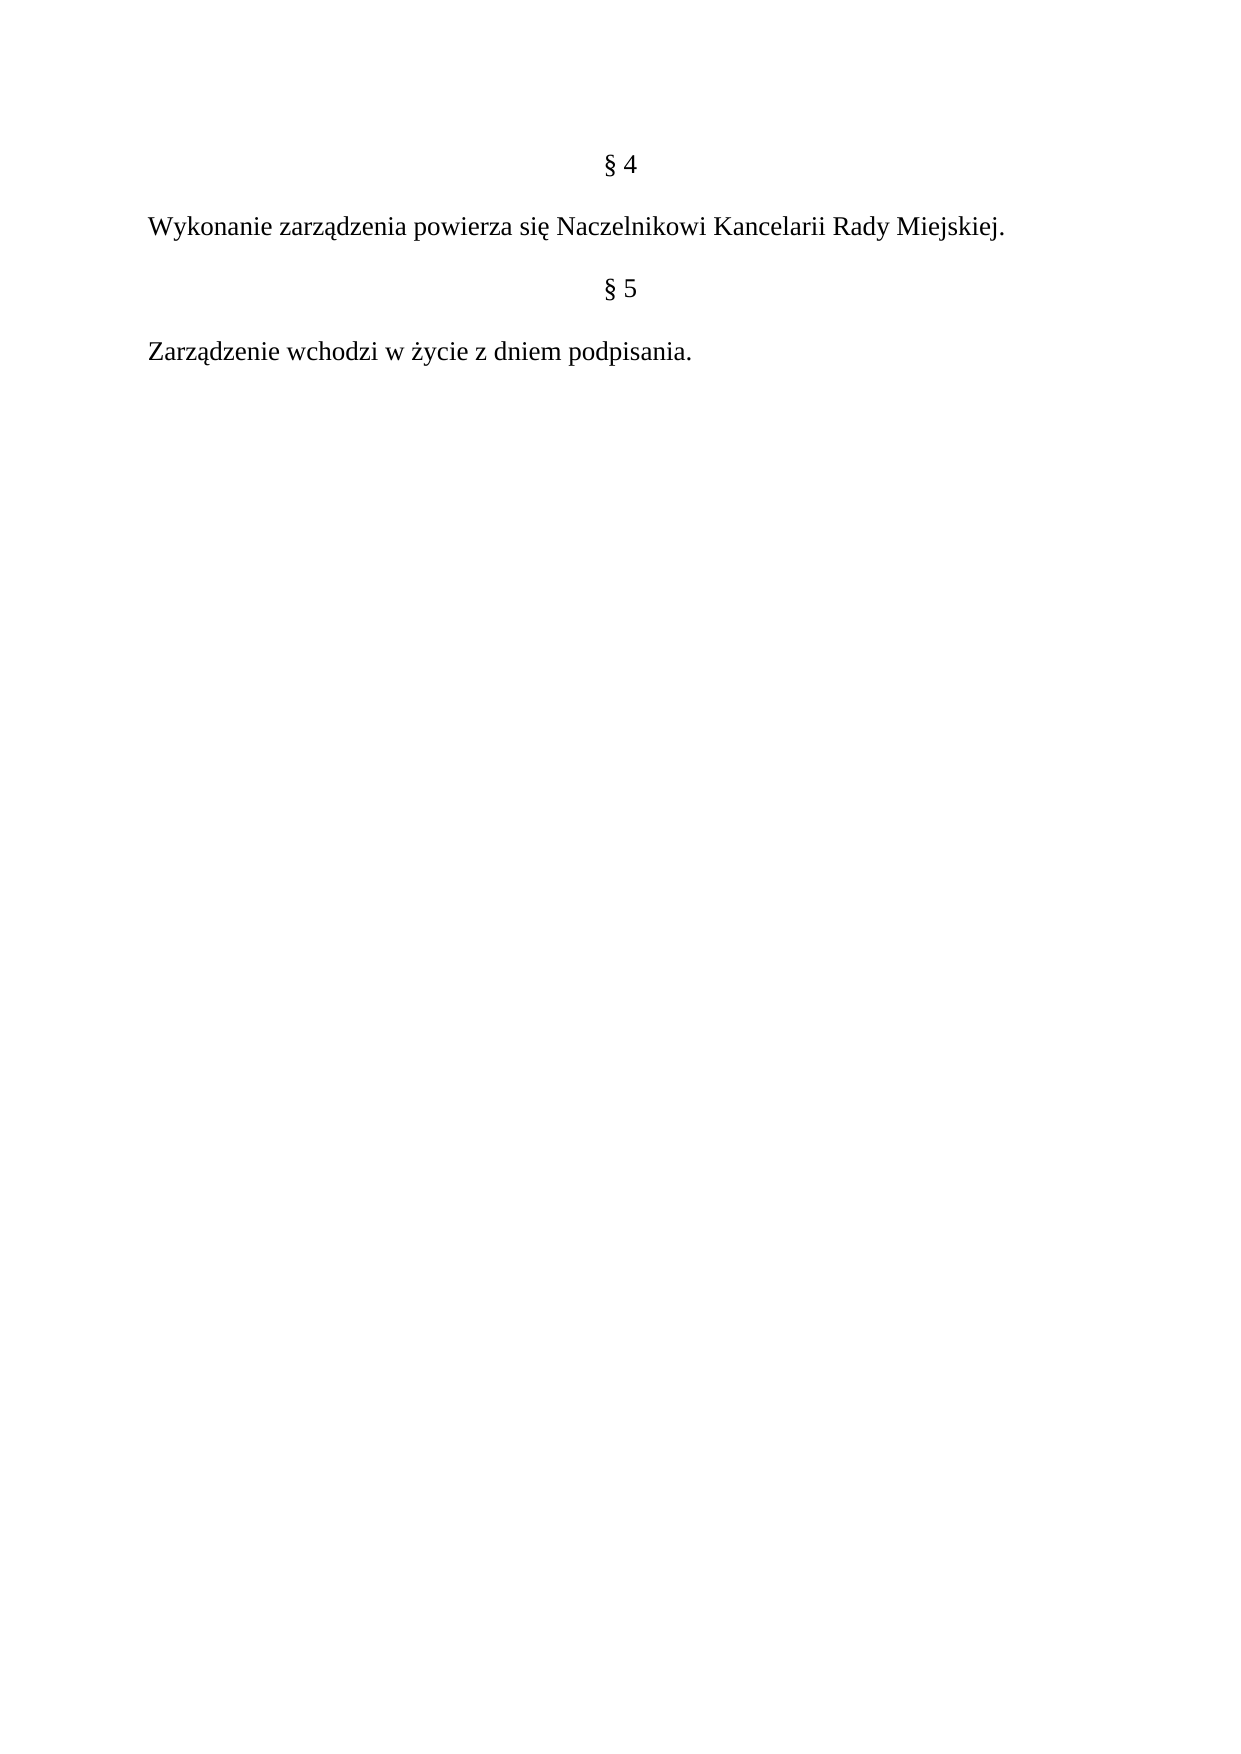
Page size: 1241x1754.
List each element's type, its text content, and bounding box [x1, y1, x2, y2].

text § 4 [148, 148, 1092, 179]
text Zarządzenie wchodzi w życie z dniem podpisania. [148, 334, 1092, 366]
text Wykonanie zarządzenia powierza się Naczelnikowi Kancelarii Rady Miejskiej. [148, 210, 1092, 241]
text § 5 [148, 272, 1092, 303]
